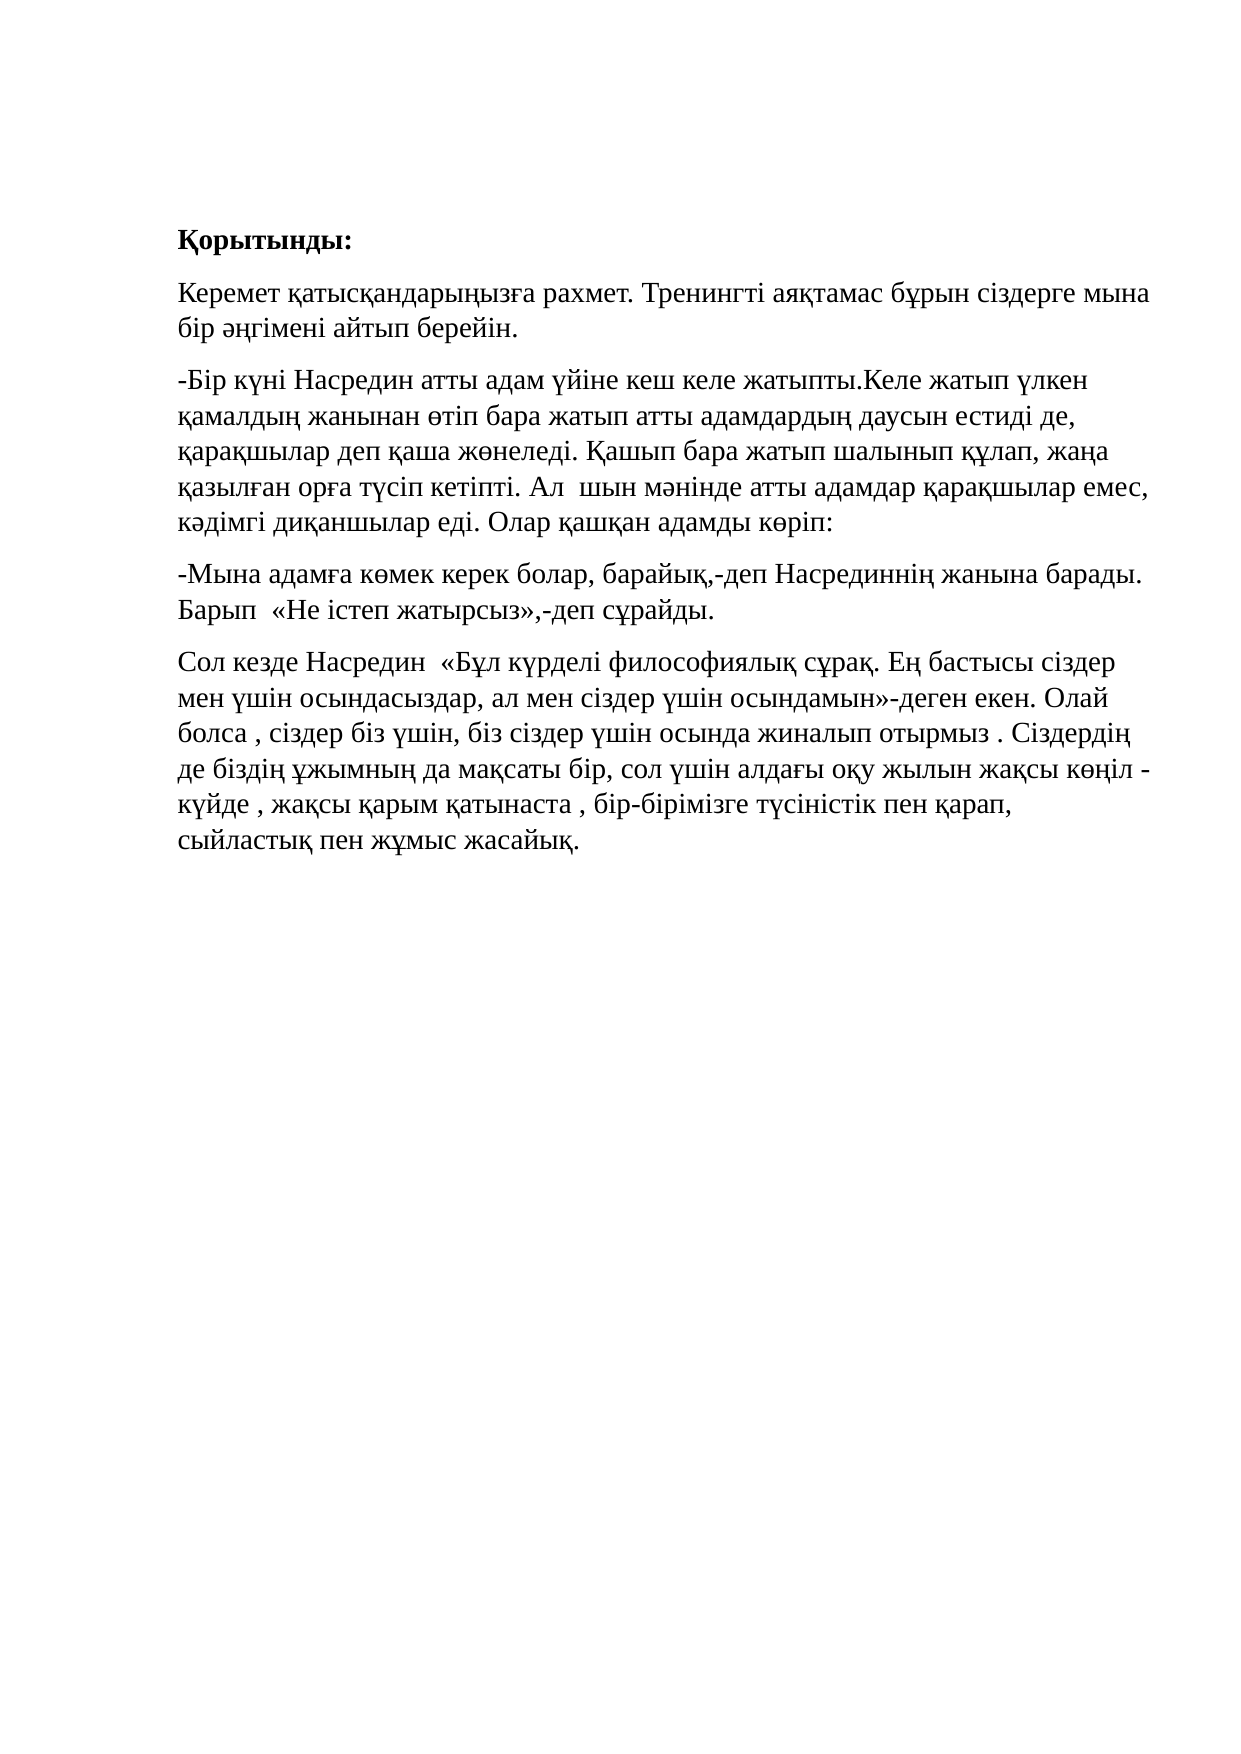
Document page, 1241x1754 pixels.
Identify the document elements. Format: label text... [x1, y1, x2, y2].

text -Мына адамға көмек керек болар, барайық,-деп Насрединнің жанына барады. Барып «Не істеп жатырсыз»,-деп сұрайды. [177, 557, 1152, 626]
text -Бір күні Насредин атты адам үйіне кеш келе жатыпты.Келе жатып үлкен қамалдың жанынан өтіп бара жатып атты адамдардың даусын естиді де, қарақшылар деп қаша жөнеледі. Қашып бара жатып шалынып құлап, жаңа қазылған орға түсіп кетіпті. Ал шын мәнінде атты адамдар қарақшылар емес, кәдімгі диқаншылар еді. Олар қашқан адамды көріп: [177, 362, 1152, 538]
text Қорытынды: [177, 222, 1152, 256]
text Керемет қатысқандарыңызға рахмет. Тренингті аяқтамас бұрын сіздерге мына бір әңгімені айтып берейін. [177, 275, 1152, 344]
text Сол кезде Насредин «Бұл күрделі философиялық сұрақ. Ең бастысы сіздер мен үшін осындасыздар, ал мен сіздер үшін осындамын»-деген екен. Олай болса , сіздер біз үшін, біз сіздер үшін осында жиналып отырмыз . Сіздердің де біздің ұжымның да мақсаты бір, сол үшін алдағы оқу жылын жақсы көңіл -күйде , жақсы қарым қатынаста , бір-бірімізге түсіністік пен қарап, сыйластық пен жұмыс жасайық. [177, 644, 1152, 856]
